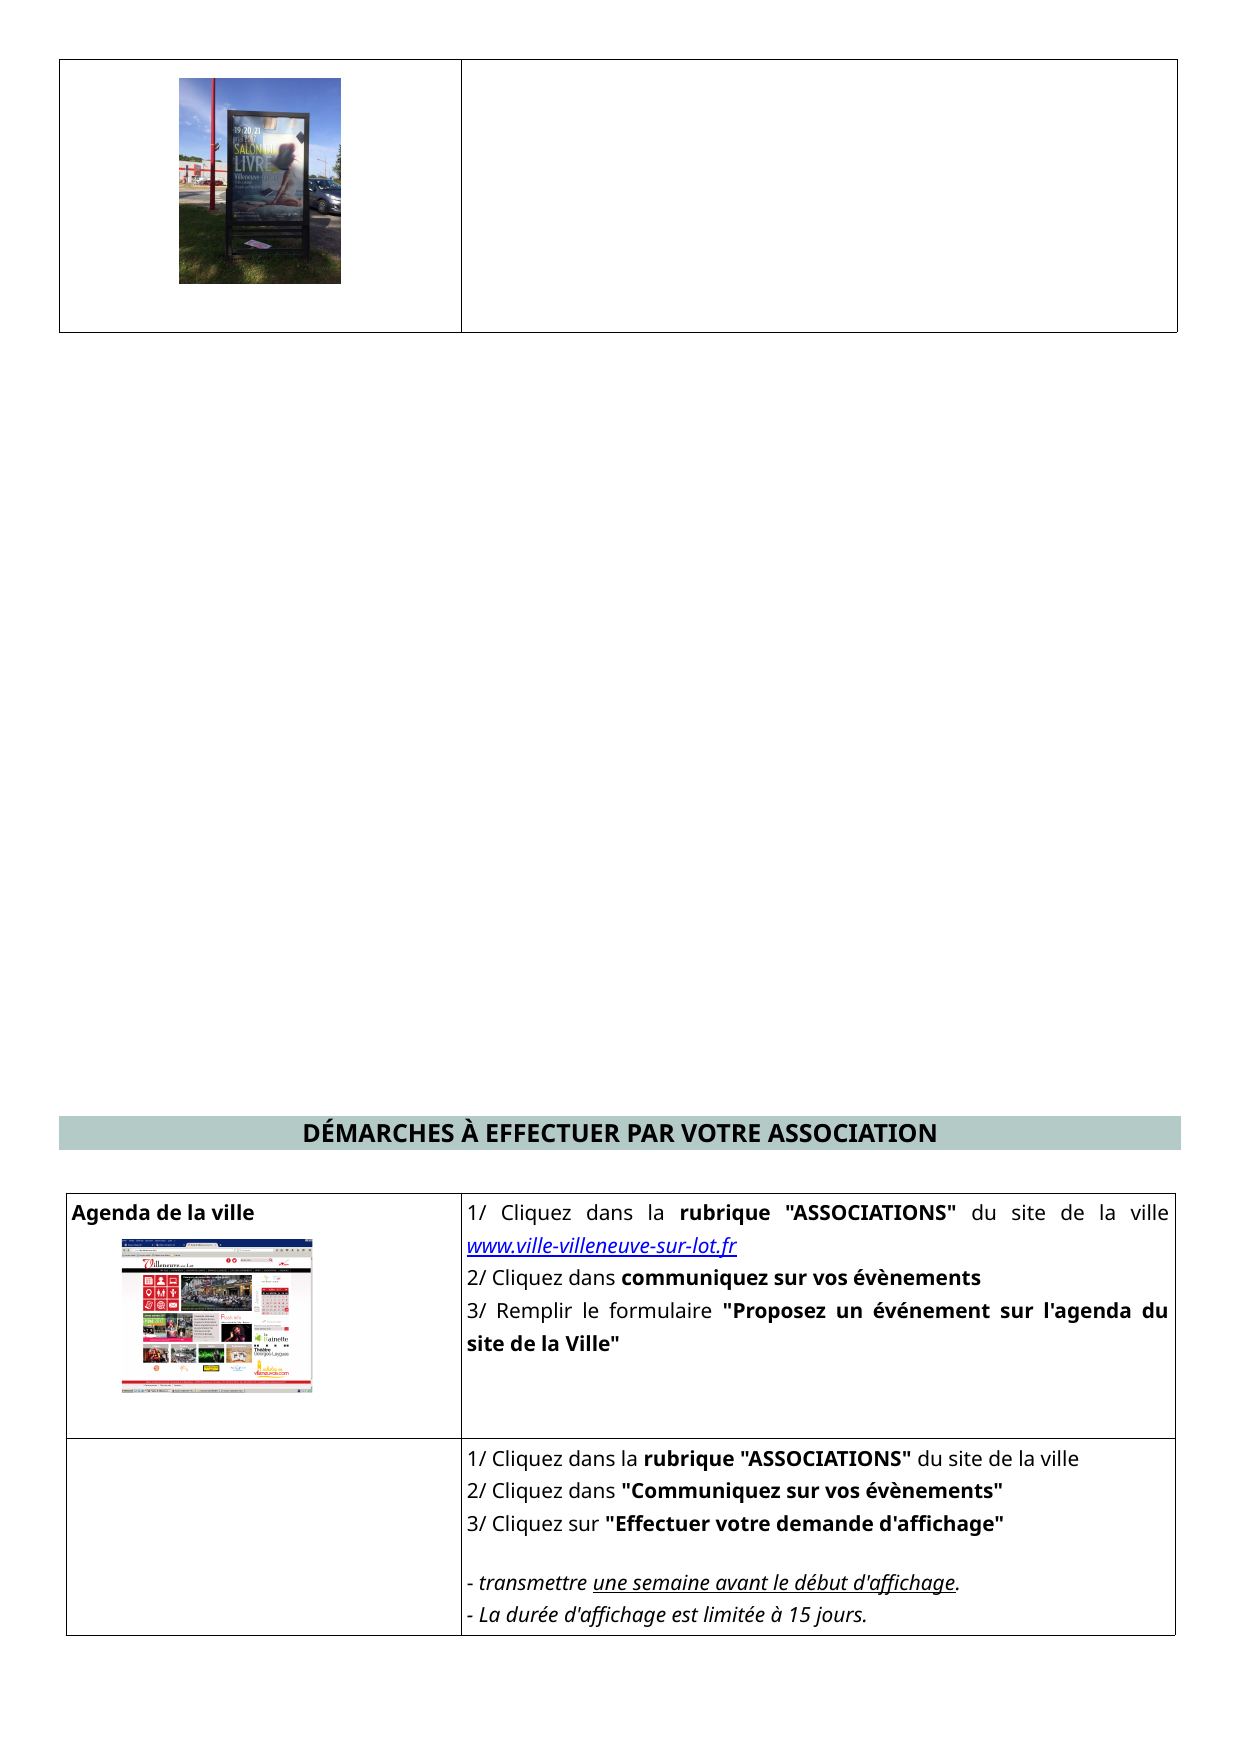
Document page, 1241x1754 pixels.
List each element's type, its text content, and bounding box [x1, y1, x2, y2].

table_header 1/ Cliquez dans la rubrique "ASSOCIATIONS" du site de la ville www.ville-villeneuve-sur-lot.fr 2/ Cliquez dans communiquez sur vos évènements 3/ Remplir le formulaire "Proposez un événement sur l'agenda du site de la Ville" [462, 1194, 1175, 1438]
picture [121, 1239, 313, 1393]
table_cell [60, 60, 461, 332]
text DÉMARCHES À EFFECTUER PAR VOTRE ASSOCIATION [59, 1116, 1181, 1150]
table_cell [462, 60, 1177, 332]
table_header Agenda de la ville [67, 1194, 461, 1438]
picture [179, 78, 341, 284]
table_cell [67, 1439, 461, 1635]
table_cell 1/ Cliquez dans la rubrique "ASSOCIATIONS" du site de la ville 2/ Cliquez dans "Communiquez sur vos évènements" 3/ Cliquez sur "Effectuer votre demande d'affichage" - transmettre une semaine avant le début d'affichage. - La durée d'affichage est limitée à 15 jours. [462, 1439, 1175, 1635]
